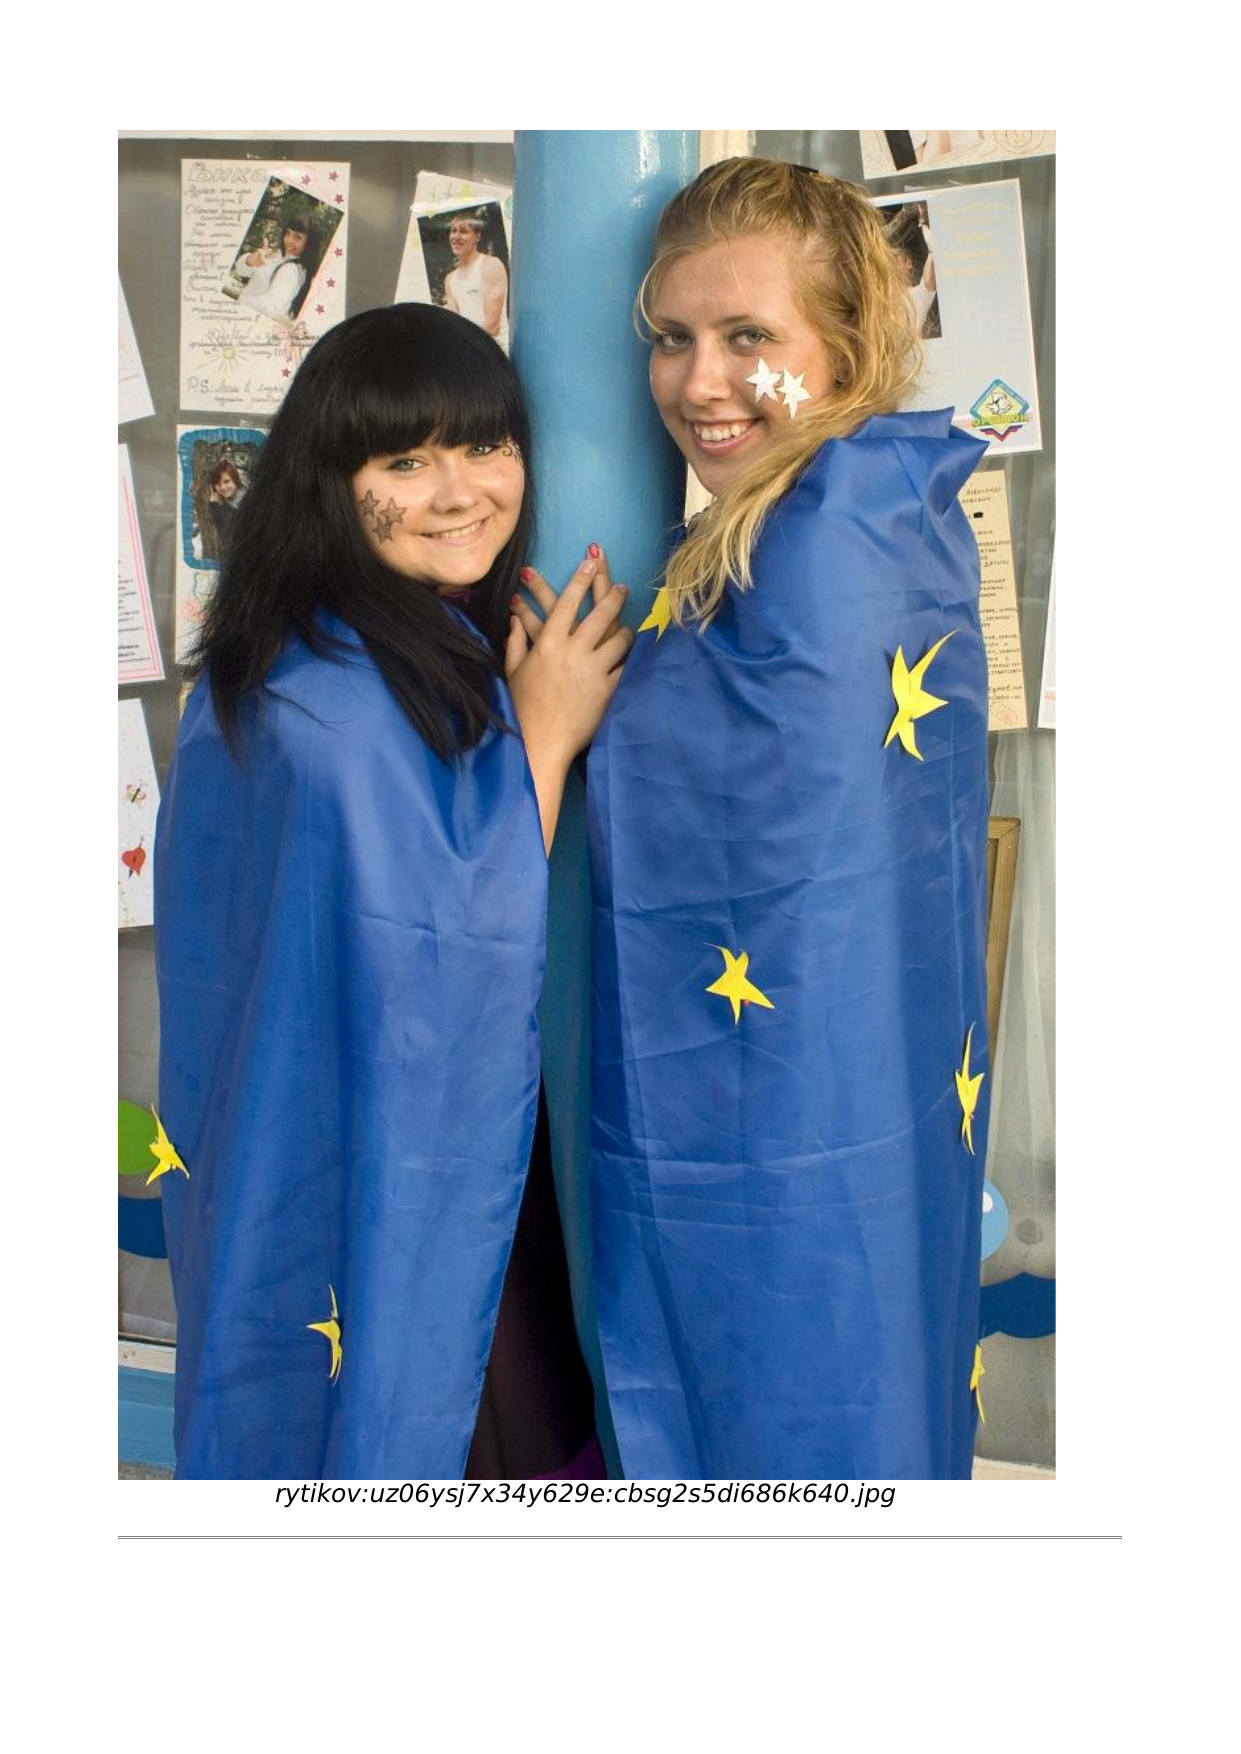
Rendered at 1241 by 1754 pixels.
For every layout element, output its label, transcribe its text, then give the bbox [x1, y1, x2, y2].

text rytikov:uz06ysj7x34y629e:cbsg2s5di686k640.jpg [118, 1480, 1056, 1509]
picture [118, 130, 1056, 1480]
